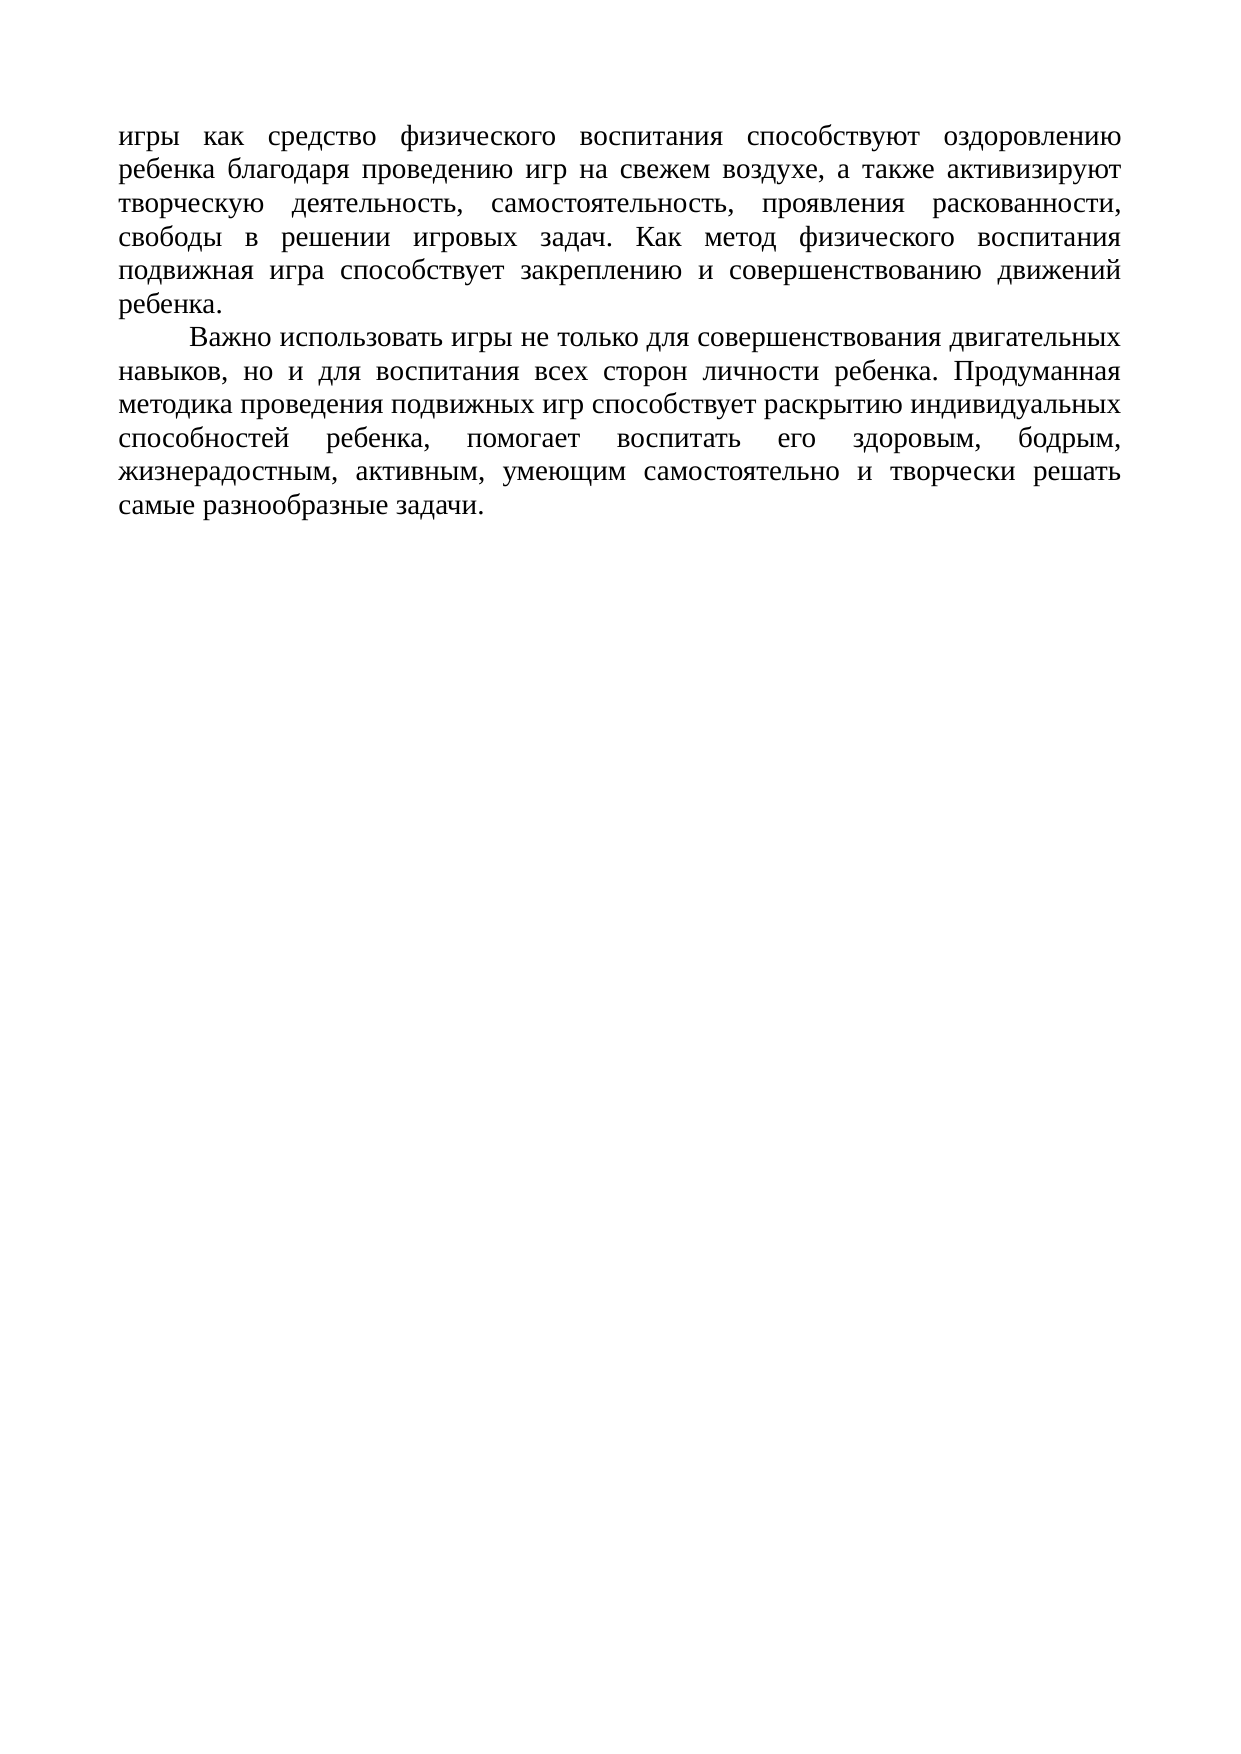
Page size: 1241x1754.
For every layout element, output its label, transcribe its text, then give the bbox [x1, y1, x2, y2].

text Важно использовать игры не только для совершенствования двигательных навыков, но и для воспитания всех сторон личности ребенка. Продуманная методика проведения подвижных игр способствует раскрытию индивидуальных способностей ребенка, помогает воспитать его здоровым, бодрым, жизнерадостным, активным, умеющим самостоятельно и творчески решать самые разнообразные задачи. [118, 319, 1122, 521]
text игры как средство физического воспитания способствуют оздоровлению ребенка благодаря проведению игр на свежем воздухе, а также активизируют творческую деятельность, самостоятельность, проявления раскованности, свободы в решении игровых задач. Как метод физического воспитания подвижная игра способствует закреплению и совершенствованию движений ребенка. [118, 118, 1122, 319]
